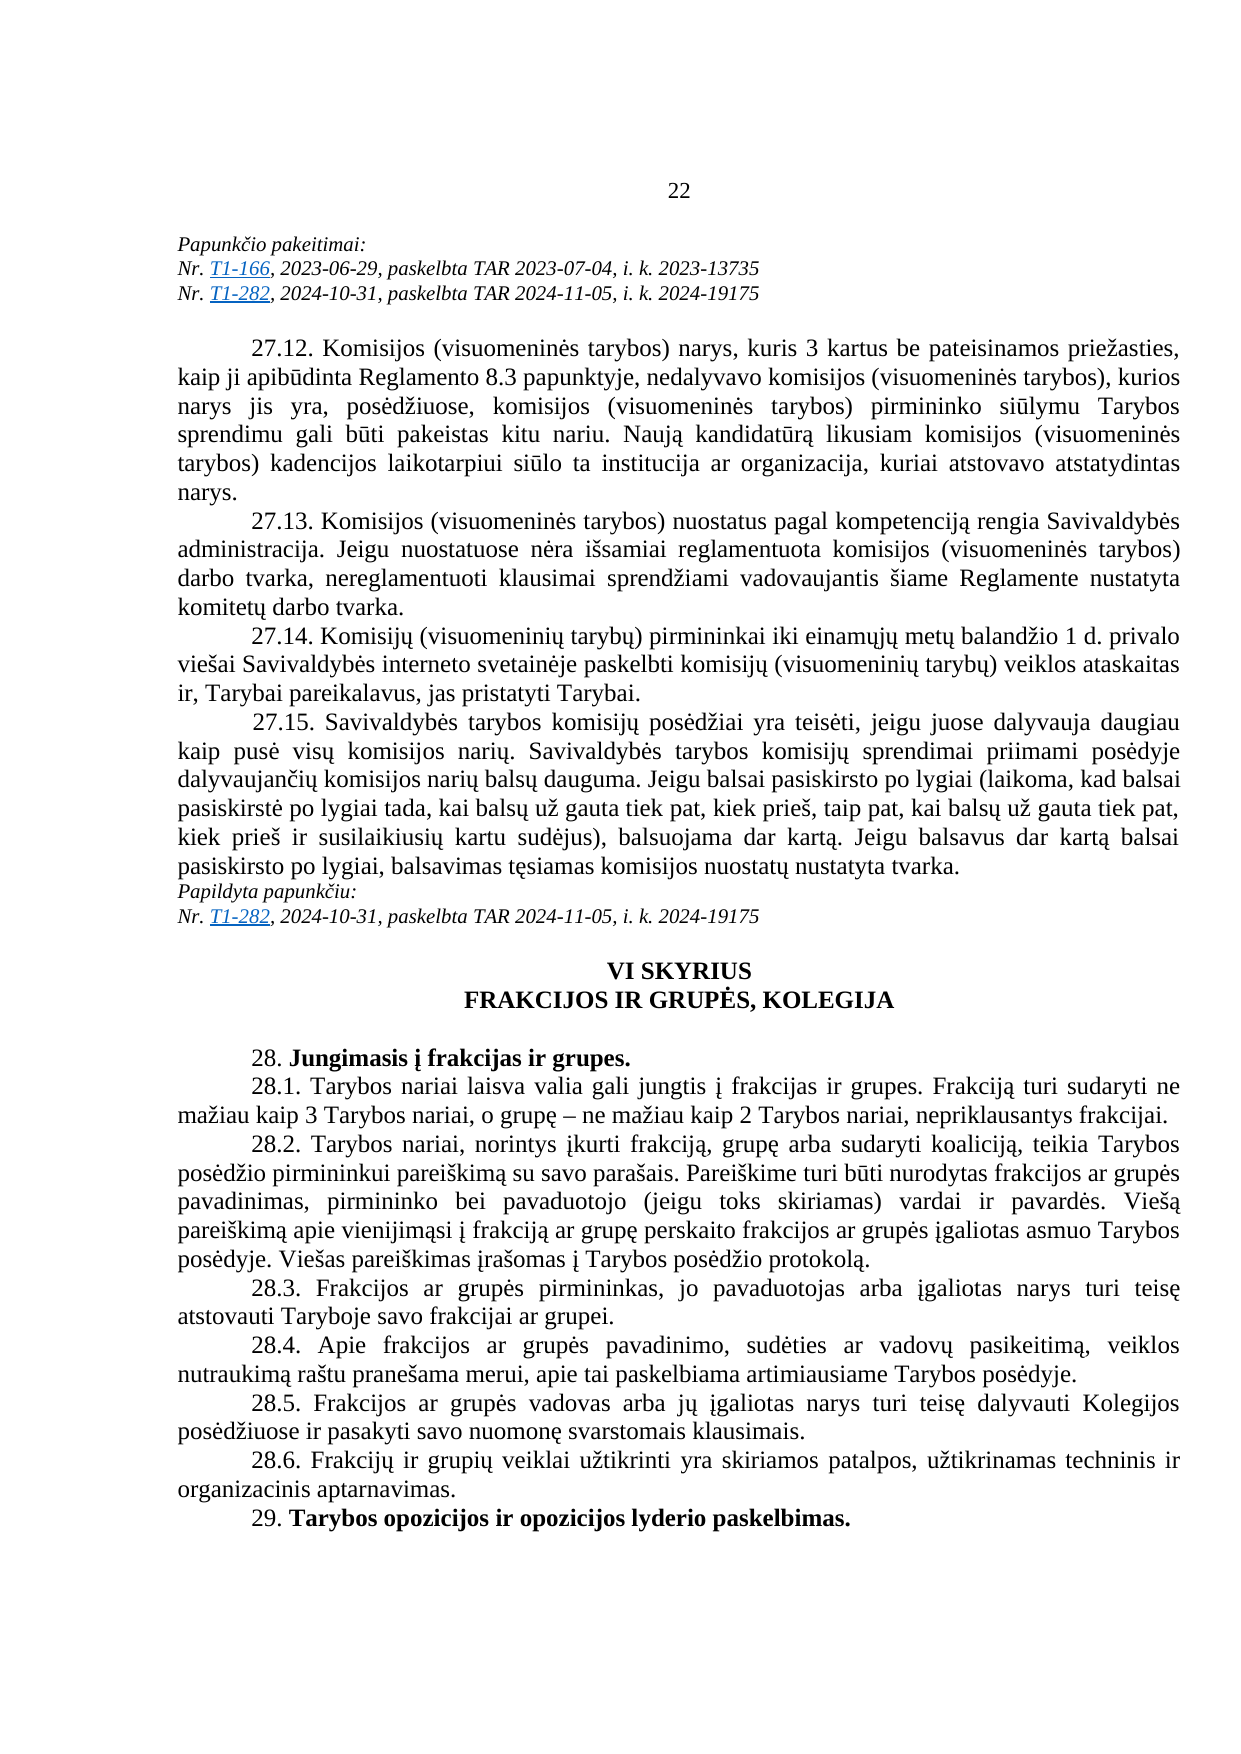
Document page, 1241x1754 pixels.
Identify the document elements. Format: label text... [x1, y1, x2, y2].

text 28.1. Tarybos nariai laisva valia gali jungtis į frakcijas ir grupes. Frakciją turi sudaryti ne mažiau kaip 3 Tarybos nariai, o grupę – ne mažiau kaip 2 Tarybos nariai, nepriklausantys frakcijai. [177, 1071, 1181, 1129]
text VI SKYRIUS [177, 956, 1181, 985]
text 27.13. Komisijos (visuomeninės tarybos) nuostatus pagal kompetenciją rengia Savivaldybės administracija. Jeigu nuostatuose nėra išsamiai reglamentuota komisijos (visuomeninės tarybos) darbo tvarka, nereglamentuoti klausimai sprendžiami vadovaujantis šiame Reglamente nustatyta komitetų darbo tvarka. [177, 506, 1181, 621]
text 29. Tarybos opozicijos ir opozicijos lyderio paskelbimas. [177, 1503, 1181, 1531]
text 28.5. Frakcijos ar grupės vadovas arba jų įgaliotas narys turi teisę dalyvauti Kolegijos posėdžiuose ir pasakyti savo nuomonę svarstomais klausimais. [177, 1388, 1181, 1445]
text Papildyta papunkčiu: [177, 879, 1181, 903]
text Papunkčio pakeitimai: [177, 232, 1181, 256]
text 28. Jungimasis į frakcijas ir grupes. [177, 1043, 1181, 1071]
text 27.15. Savivaldybės tarybos komisijų posėdžiai yra teisėti, jeigu juose dalyvauja daugiau kaip pusė visų komisijos narių. Savivaldybės tarybos komisijų sprendimai priimami posėdyje dalyvaujančių komisijos narių balsų dauguma. Jeigu balsai pasiskirsto po lygiai (laikoma, kad balsai pasiskirstė po lygiai tada, kai balsų už gauta tiek pat, kiek prieš, taip pat, kai balsų už gauta tiek pat, kiek prieš ir susilaikiusių kartu sudėjus), balsuojama dar kartą. Jeigu balsavus dar kartą balsai pasiskirsto po lygiai, balsavimas tęsiamas komisijos nuostatų nustatyta tvarka. [177, 707, 1181, 879]
text 28.3. Frakcijos ar grupės pirmininkas, jo pavaduotojas arba įgaliotas narys turi teisę atstovauti Taryboje savo frakcijai ar grupei. [177, 1273, 1181, 1330]
text 27.12. Komisijos (visuomeninės tarybos) narys, kuris 3 kartus be pateisinamos priežasties, kaip ji apibūdinta Reglamento 8.3 papunktyje, nedalyvavo komisijos (visuomeninės tarybos), kurios narys jis yra, posėdžiuose, komisijos (visuomeninės tarybos) pirmininko siūlymu Tarybos sprendimu gali būti pakeistas kitu nariu. Naują kandidatūrą likusiam komisijos (visuomeninės tarybos) kadencijos laikotarpiui siūlo ta institucija ar organizacija, kuriai atstovavo atstatydintas narys. [177, 333, 1181, 506]
text 28.2. Tarybos nariai, norintys įkurti frakciją, grupę arba sudaryti koaliciją, teikia Tarybos posėdžio pirmininkui pareiškimą su savo parašais. Pareiškime turi būti nurodytas frakcijos ar grupės pavadinimas, pirmininko bei pavaduotojo (jeigu toks skiriamas) vardai ir pavardės. Viešą pareiškimą apie vienijimąsi į frakciją ar grupę perskaito frakcijos ar grupės įgaliotas asmuo Tarybos posėdyje. Viešas pareiškimas įrašomas į Tarybos posėdžio protokolą. [177, 1129, 1181, 1273]
text 27.14. Komisijų (visuomeninių tarybų) pirmininkai iki einamųjų metų balandžio 1 d. privalo viešai Savivaldybės interneto svetainėje paskelbti komisijų (visuomeninių tarybų) veiklos ataskaitas ir, Tarybai pareikalavus, jas pristatyti Tarybai. [177, 621, 1181, 707]
text 28.4. Apie frakcijos ar grupės pavadinimo, sudėties ar vadovų pasikeitimą, veiklos nutraukimą raštu pranešama merui, apie tai paskelbiama artimiausiame Tarybos posėdyje. [177, 1330, 1181, 1388]
text 28.6. Frakcijų ir grupių veiklai užtikrinti yra skiriamos patalpos, užtikrinamas techninis ir organizacinis aptarnavimas. [177, 1445, 1181, 1503]
text FRAKCIJOS IR GRUPĖS, KOLEGIJA [177, 985, 1181, 1014]
text Nr. T1-282, 2024-10-31, paskelbta TAR 2024-11-05, i. k. 2024-19175 [177, 903, 1181, 928]
text Nr. T1-166, 2023-06-29, paskelbta TAR 2023-07-04, i. k. 2023-13735 [177, 256, 1181, 280]
text Nr. T1-282, 2024-10-31, paskelbta TAR 2024-11-05, i. k. 2024-19175 [177, 280, 1181, 304]
